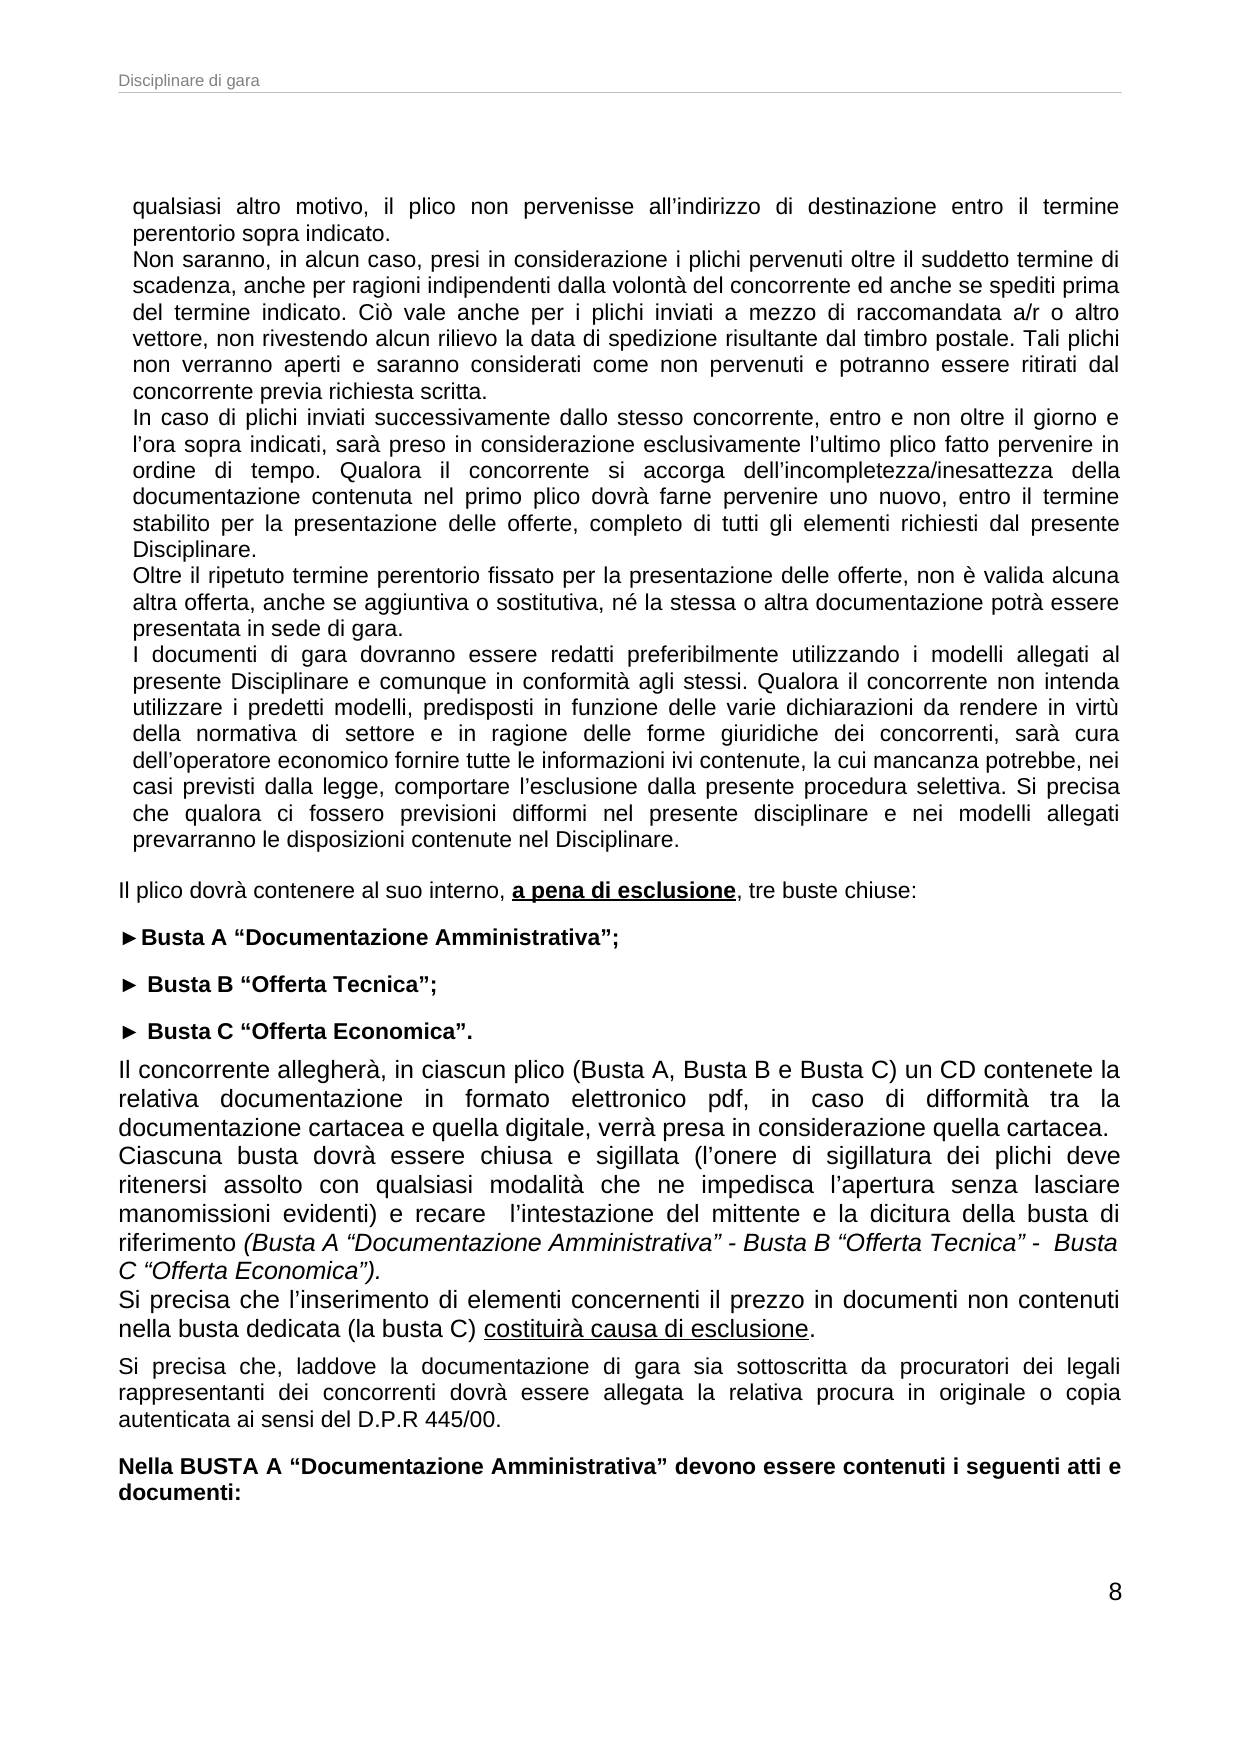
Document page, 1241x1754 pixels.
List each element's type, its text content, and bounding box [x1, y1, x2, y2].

text Il recapito del plico è a completo ed esclusivo rischio del concorrente, restando esclusa qualsivoglia responsabilità dell’Agenzia del Demanio ove, per disguidi postali ovvero per qualsiasi altro motivo, il plico non pervenisse all’indirizzo di destinazione entro il termine perentorio sopra indicato. [120, 179, 1120, 230]
text Nella BUSTA A “Documentazione Amministrativa” devono essere contenuti i seguenti atti e documenti: [118, 1453, 1122, 1506]
text ► Busta C “Offerta Economica”. [118, 1018, 1122, 1044]
text ►Busta A “Documentazione Amministrativa”; [118, 924, 1122, 950]
text Oltre il ripetuto termine perentorio fissato per la presentazione delle offerte, non è valida alcuna altra offerta, anche se aggiuntiva o sostitutiva, né la stessa o altra documentazione potrà essere presentata in sede di gara. [120, 546, 1120, 625]
text I documenti di gara dovranno essere redatti preferibilmente utilizzando i modelli allegati al presente Disciplinare e comunque in conformità agli stessi. Qualora il concorrente non intenda utilizzare i predetti modelli, predisposti in funzione delle varie dichiarazioni da rendere in virtù della normativa di settore e in ragione delle forme giuridiche dei concorrenti, sarà cura dell’operatore economico fornire tutte le informazioni ivi contenute, la cui mancanza potrebbe, nei casi previsti dalla legge, comportare l’esclusione dalla presente procedura selettiva. Si precisa che qualora ci fossero previsioni difformi nel presente disciplinare e nei modelli allegati prevarranno le disposizioni contenute nel Disciplinare. [120, 625, 1120, 865]
text Non saranno, in alcun caso, presi in considerazione i plichi pervenuti oltre il suddetto termine di scadenza, anche per ragioni indipendenti dalla volontà del concorrente ed anche se spediti prima del termine indicato. Ciò vale anche per i plichi inviati a mezzo di raccomandata a/r o altro vettore, non rivestendo alcun rilievo la data di spedizione risultante dal timbro postale. Tali plichi non verranno aperti e saranno considerati come non pervenuti e potranno essere ritirati dal concorrente previa richiesta scritta. [120, 230, 1120, 388]
text Il concorrente allegherà, in ciascun plico (Busta A, Busta B e Busta C) un CD contenete la relativa documentazione in formato elettronico pdf, in caso di difformità tra la documentazione cartacea e quella digitale, verrà presa in considerazione quella cartacea. [118, 1055, 1122, 1141]
text Si precisa che, laddove la documentazione di gara sia sottoscritta da procuratori dei legali rappresentanti dei concorrenti dovrà essere allegata la relativa procura in originale o copia autenticata ai sensi del D.P.R 445/00. [118, 1353, 1122, 1432]
text Ciascuna busta dovrà essere chiusa e sigillata (l’onere di sigillatura dei plichi deve ritenersi assolto con qualsiasi modalità che ne impedisca l’apertura senza lasciare manomissioni evidenti) e recare l’intestazione del mittente e la dicitura della busta di riferimento (Busta A “Documentazione Amministrativa” - Busta B “Offerta Tecnica” - Busta C “Offerta Economica”). [118, 1141, 1122, 1285]
text In caso di plichi inviati successivamente dallo stesso concorrente, entro e non oltre il giorno e l’ora sopra indicati, sarà preso in considerazione esclusivamente l’ultimo plico fatto pervenire in ordine di tempo. Qualora il concorrente si accorga dell’incompletezza/inesattezza della documentazione contenuta nel primo plico dovrà farne pervenire uno nuovo, entro il termine stabilito per la presentazione delle offerte, completo di tutti gli elementi richiesti dal presente Disciplinare. [120, 388, 1120, 546]
text Si precisa che l’inserimento di elementi concernenti il prezzo in documenti non contenuti nella busta dedicata (la busta C) costituirà causa di esclusione. [118, 1285, 1122, 1342]
text ► Busta B “Offerta Tecnica”; [118, 971, 1122, 997]
text Il plico dovrà contenere al suo interno, a pena di esclusione, tre buste chiuse: [118, 877, 1122, 903]
